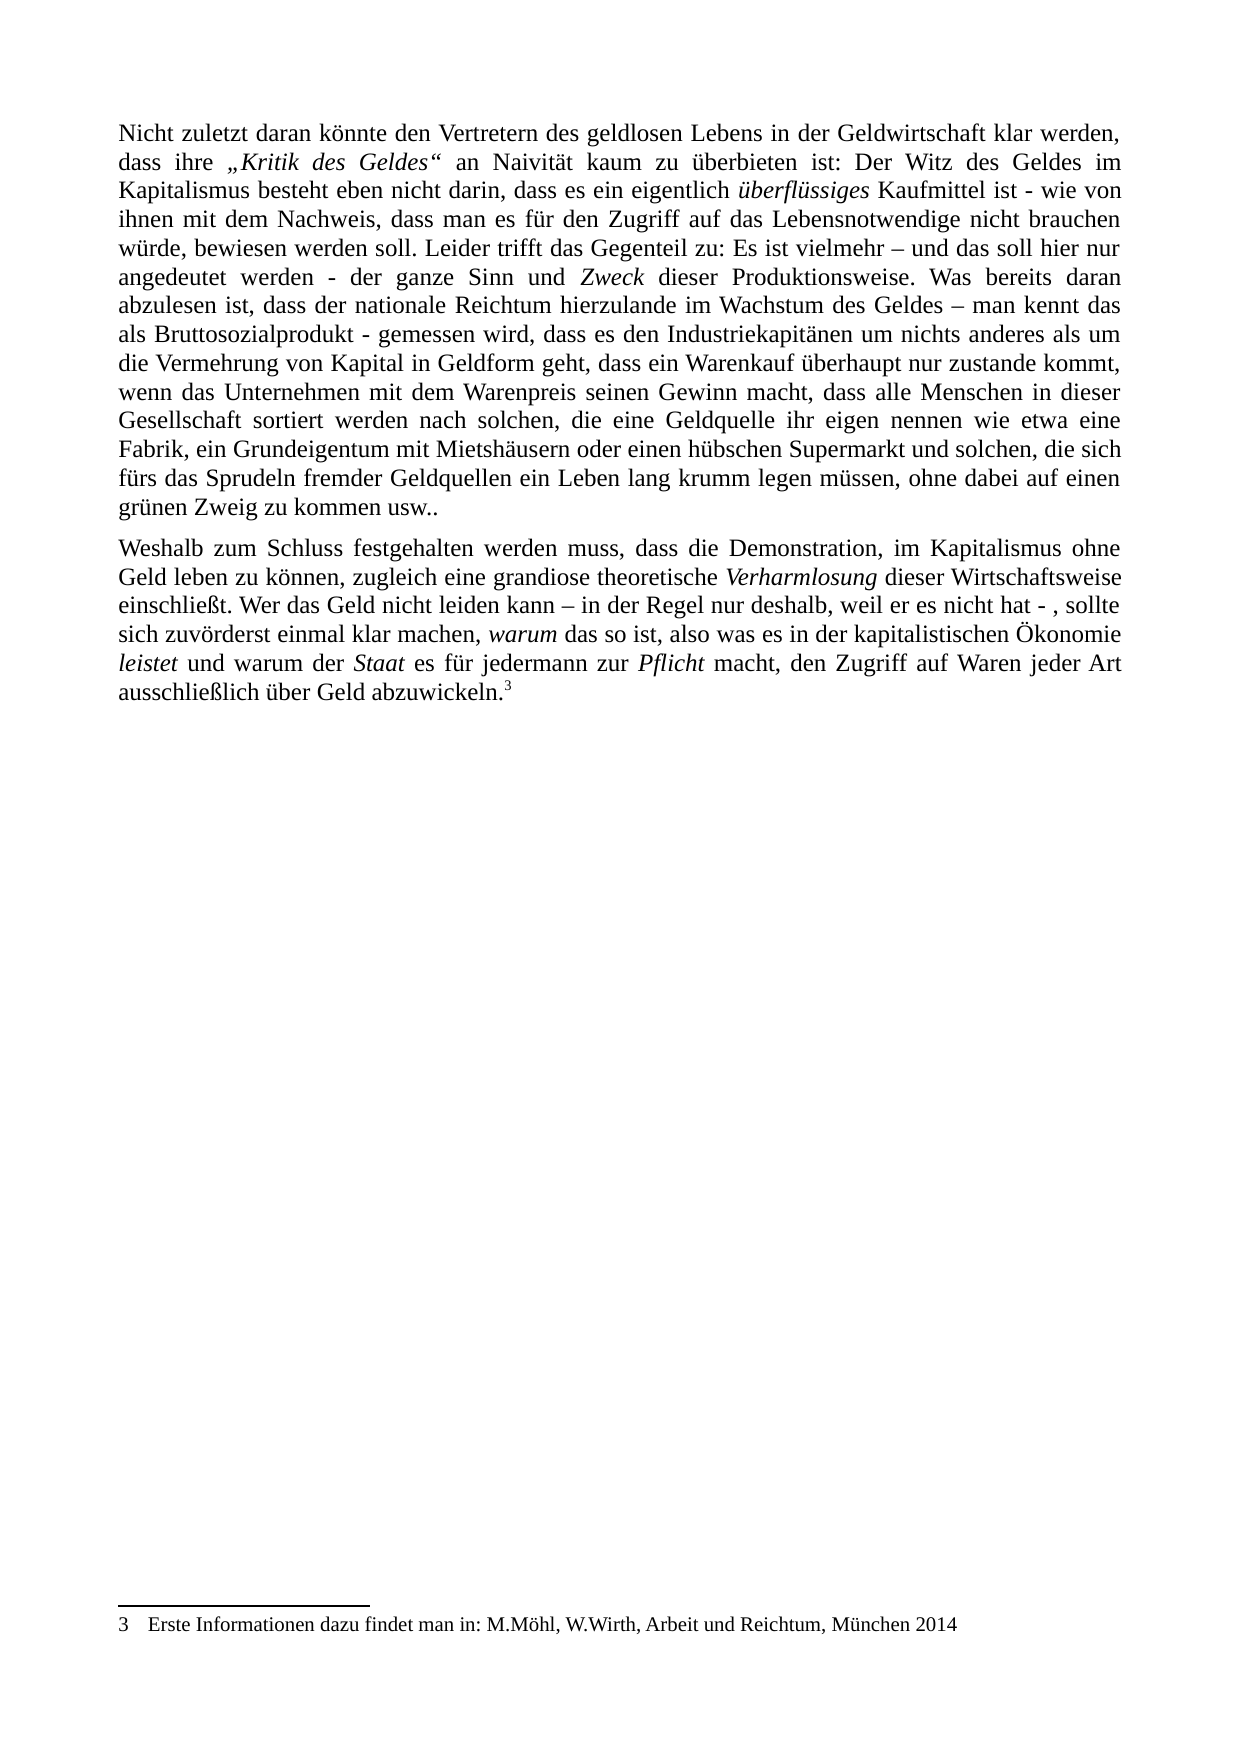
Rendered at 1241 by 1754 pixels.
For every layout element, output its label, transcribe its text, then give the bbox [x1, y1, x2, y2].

text Weshalb zum Schluss festgehalten werden muss, dass die Demonstration, im Kapitalismus ohne Geld leben zu können, zugleich eine grandiose theoretische Verharmlosung dieser Wirtschaftsweise einschließt. Wer das Geld nicht leiden kann – in der Regel nur deshalb, weil er es nicht hat - , sollte sich zuvörderst einmal klar machen, warum das so ist, also was es in der kapitalistischen Ökonomie leistet und warum der Staat es für jedermann zur Pflicht macht, den Zugriff auf Waren jeder Art ausschließlich über Geld abzuwickeln. [118, 533, 1122, 706]
text Nicht zuletzt daran könnte den Vertretern des geldlosen Lebens in der Geldwirtschaft klar werden, dass ihre „Kritik des Geldes“ an Naivität kaum zu überbieten ist: Der Witz des Geldes im Kapitalismus besteht eben nicht darin, dass es ein eigentlich überflüssiges Kaufmittel ist - wie von ihnen mit dem Nachweis, dass man es für den Zugriff auf das Lebensnotwendige nicht brauchen würde, bewiesen werden soll. Leider trifft das Gegenteil zu: Es ist vielmehr – und das soll hier nur angedeutet werden - der ganze Sinn und Zweck dieser Produktionsweise. Was bereits daran abzulesen ist, dass der nationale Reichtum hierzulande im Wachstum des Geldes – man kennt das als Bruttosozialprodukt - gemessen wird, dass es den Industriekapitänen um nichts anderes als um die Vermehrung von Kapital in Geldform geht, dass ein Warenkauf überhaupt nur zustande kommt, wenn das Unternehmen mit dem Warenpreis seinen Gewinn macht, dass alle Menschen in dieser Gesellschaft sortiert werden nach solchen, die eine Geldquelle ihr eigen nennen wie etwa eine Fabrik, ein Grundeigentum mit Mietshäusern oder einen hübschen Supermarkt und solchen, die sich fürs das Sprudeln fremder Geldquellen ein Leben lang krumm legen müssen, ohne dabei auf einen grünen Zweig zu kommen usw.. [118, 118, 1122, 521]
text Erste Informationen dazu findet man in: M.Möhl, W.Wirth, Arbeit und Reichtum, München 2014 [118, 1612, 1122, 1636]
